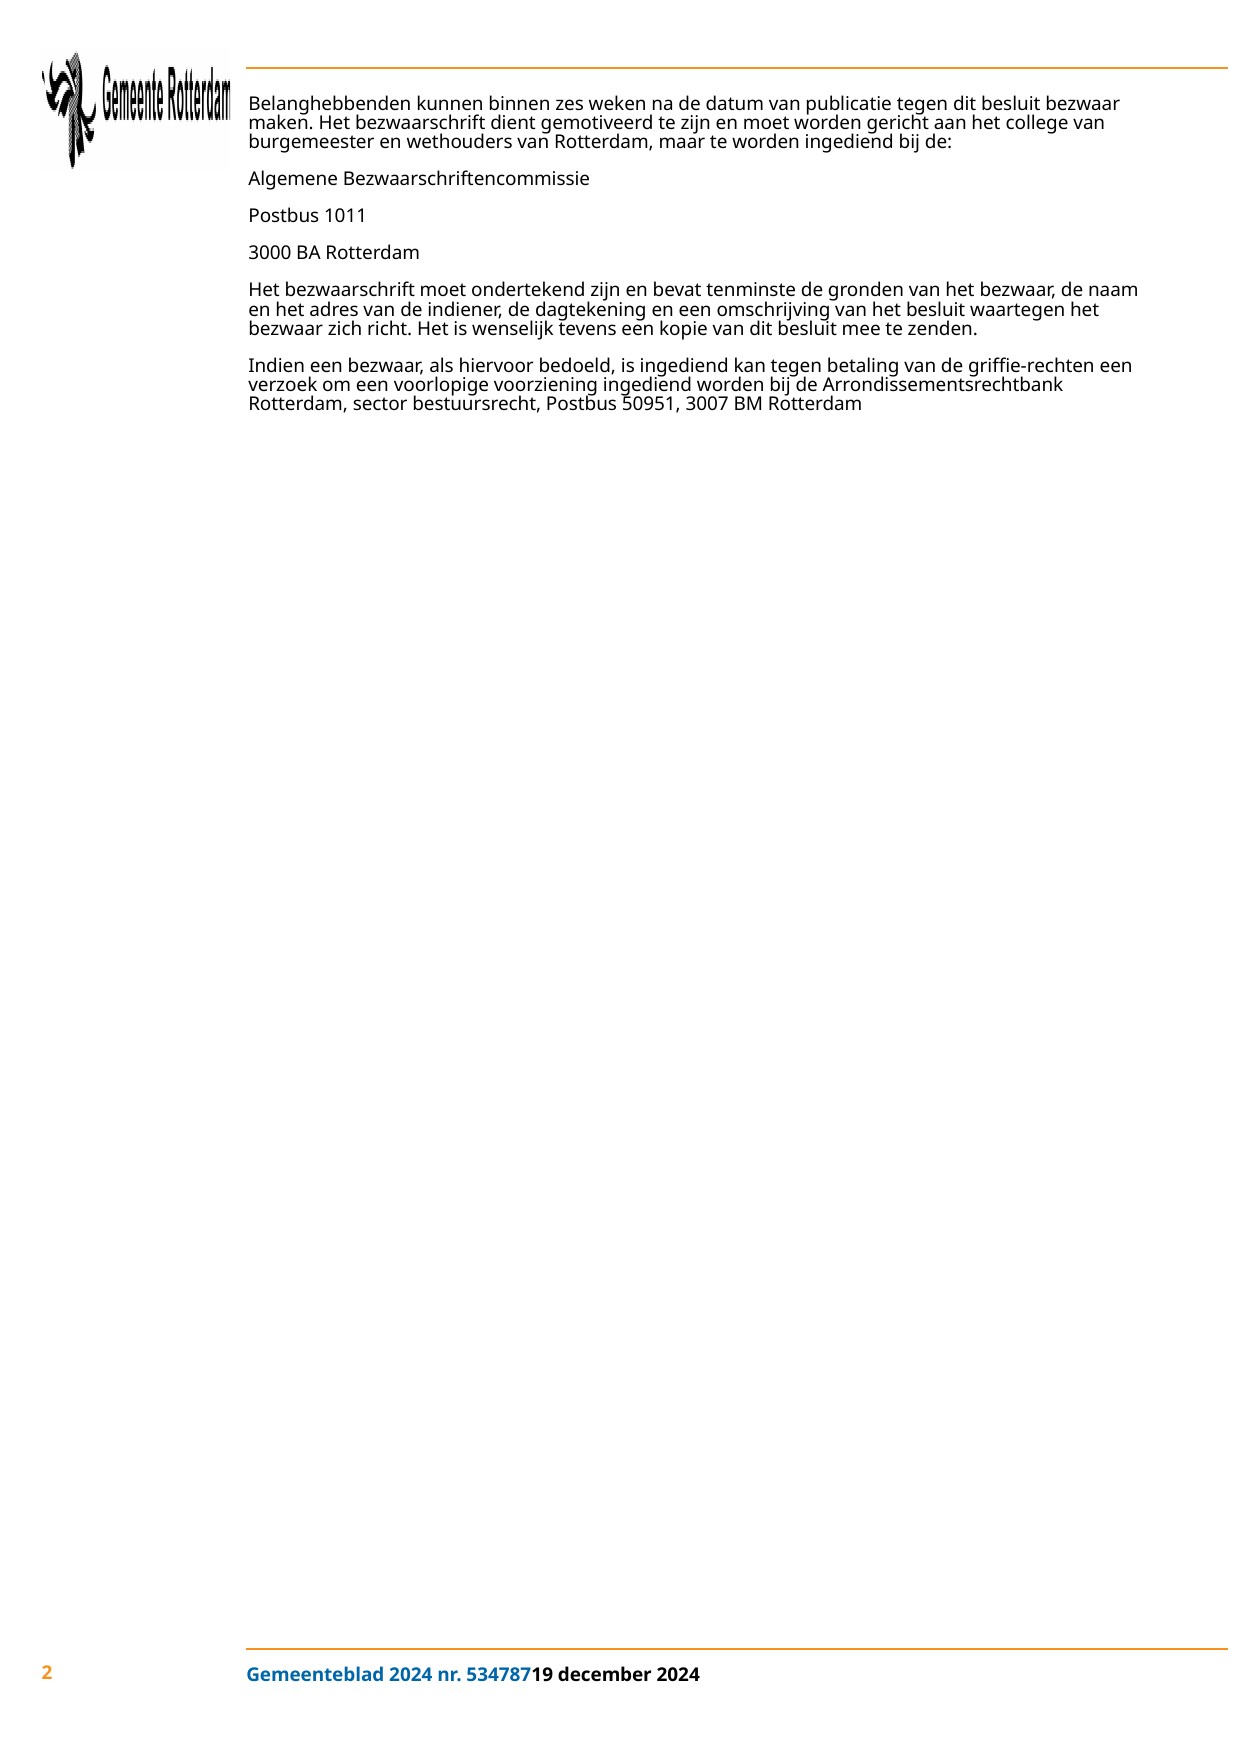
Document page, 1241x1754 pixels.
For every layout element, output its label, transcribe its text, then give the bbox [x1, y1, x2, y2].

text Algemene Bezwaarschriftencommissie [248, 170, 1152, 190]
text Het bezwaarschrift moet ondertekend zijn en bevat tenminste de gronden van het bezwaar, de naam en het adres van de indiener, de dagtekening en een omschrijving van het besluit waartegen het bezwaar zich richt. Het is wenselijk tevens een kopie van dit besluit mee te zenden. [248, 281, 1152, 339]
text Belanghebbenden kunnen binnen zes weken na de datum van publicatie tegen dit besluit bezwaar maken. Het bezwaarschrift dient gemotiveerd te zijn en moet worden gericht aan het college van burgemeester en wethouders van Rotterdam, maar te worden ingediend bij de: [248, 95, 1152, 153]
picture [41, 47, 231, 172]
text Postbus 1011 [248, 207, 1152, 227]
text 3000 BA Rotterdam [248, 244, 1152, 264]
text Indien een bezwaar, als hiervoor bedoeld, is ingediend kan tegen betaling van de griffie-rechten een verzoek om een voorlopige voorziening ingediend worden bij de Arrondissementsrechtbank Rotterdam, sector bestuursrecht, Postbus 50951, 3007 BM Rotterdam [248, 357, 1152, 415]
